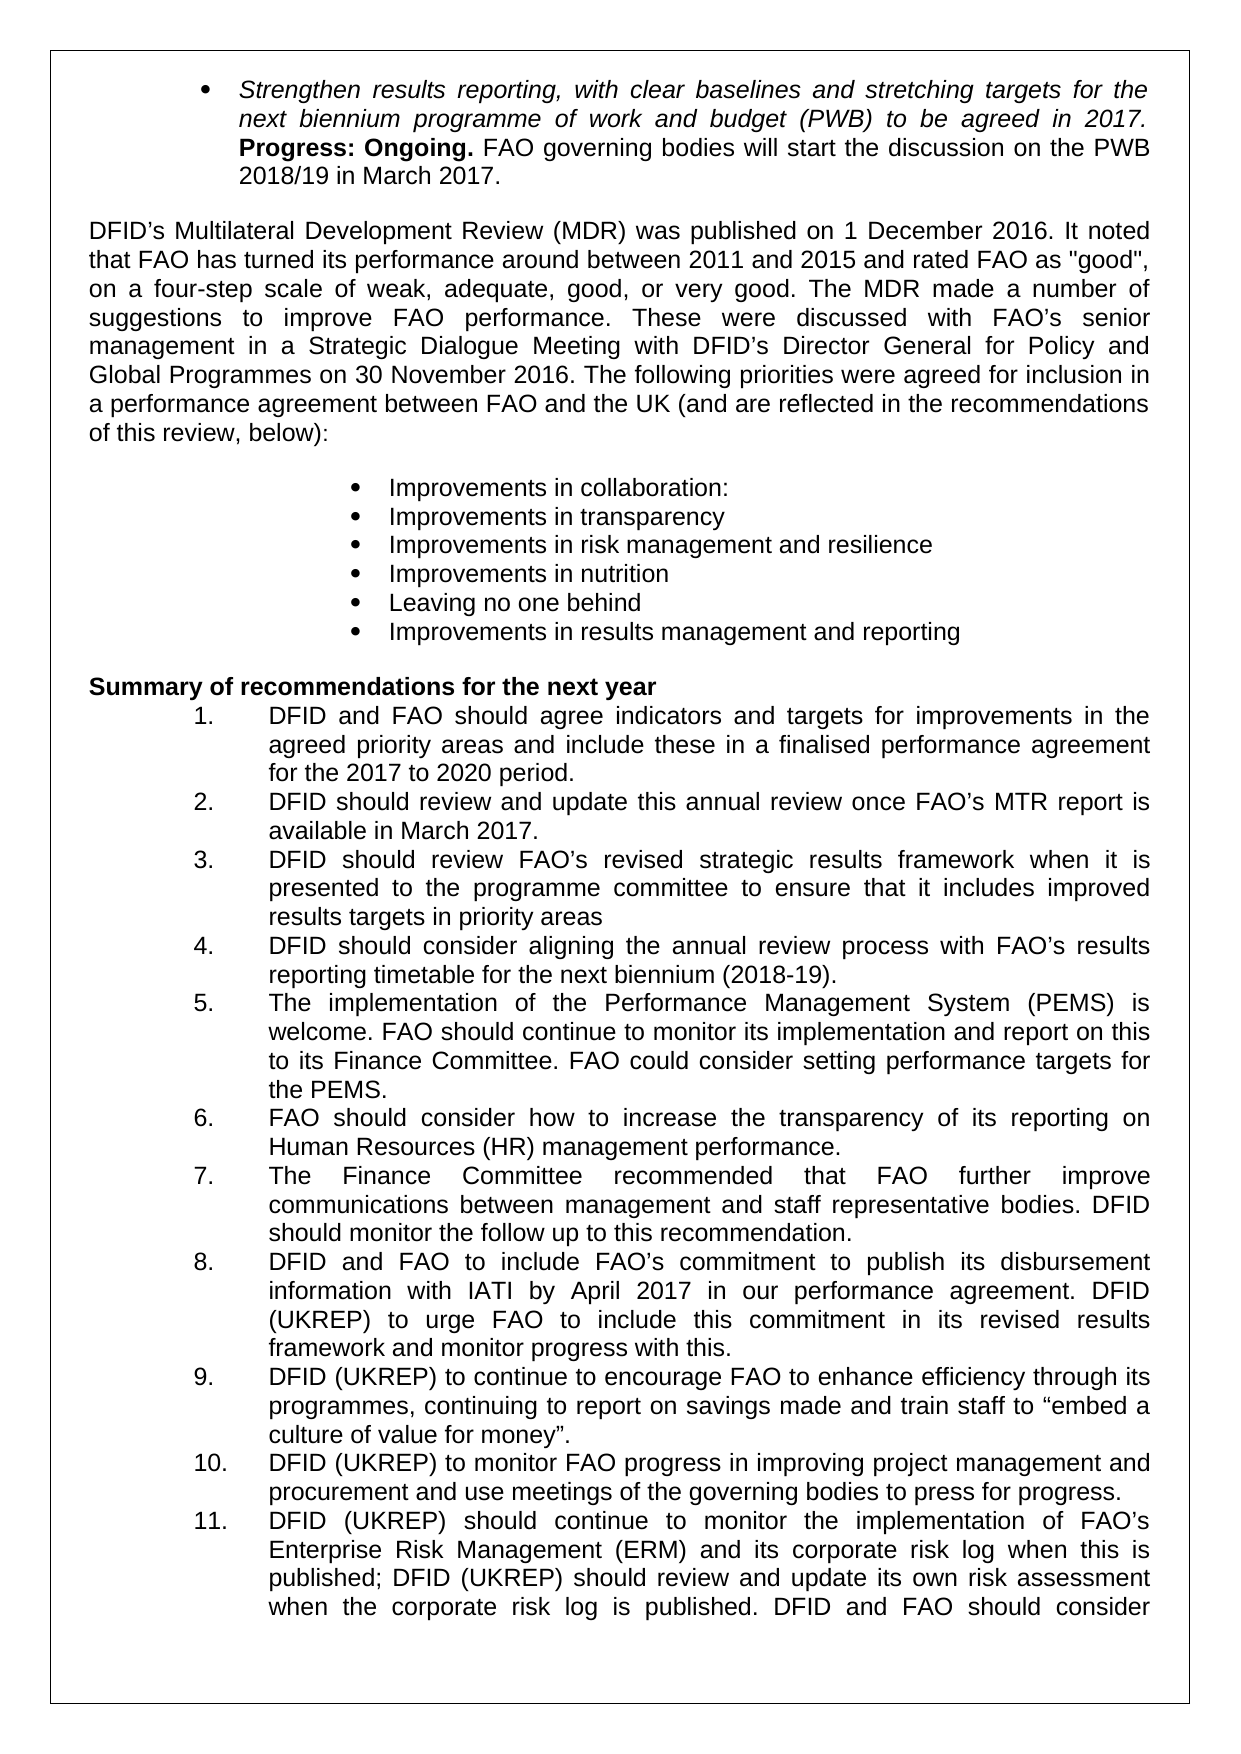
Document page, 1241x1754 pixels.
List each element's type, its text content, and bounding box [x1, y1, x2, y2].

list DFID and FAO to include FAO’s commitment to publish its disbursement information with IATI by April 2017 in our performance agreement. DFID (UKREP) to urge FAO to include this commitment in its revised results framework and monitor progress with this. [193, 1247, 1152, 1362]
list Improvements in results management and reporting [351, 617, 1152, 646]
list DFID (UKREP) should continue to monitor the implementation of FAO’s Enterprise Risk Management (ERM) and its corporate risk log when this is published; DFID (UKREP) should review and update its own risk assessment when the corporate risk log is published. DFID and FAO should consider [193, 1506, 1152, 1621]
list The implementation of the Performance Management System (PEMS) is welcome. FAO should continue to monitor its implementation and report on this to its Finance Committee. FAO could consider setting performance targets for the PEMS. [193, 988, 1152, 1103]
text Summary of recommendations for the next year [89, 672, 1152, 701]
list DFID and FAO should agree indicators and targets for improvements in the agreed priority areas and include these in a finalised performance agreement for the 2017 to 2020 period. [193, 701, 1152, 787]
list Leaving no one behind [351, 588, 1152, 617]
text DFID’s Multilateral Development Review (MDR) was published on 1 December 2016. It noted that FAO has turned its performance around between 2011 and 2015 and rated FAO as "good", on a four-step scale of weak, adequate, good, or very good. The MDR made a number of suggestions to improve FAO performance. These were discussed with FAO’s senior management in a Strategic Dialogue Meeting with DFID’s Director General for Policy and Global Programmes on 30 November 2016. The following priorities were agreed for inclusion in a performance agreement between FAO and the UK (and are reflected in the recommendations of this review, below): [89, 216, 1152, 446]
list DFID (UKREP) to monitor FAO progress in improving project management and procurement and use meetings of the governing bodies to press for progress. [193, 1448, 1152, 1506]
list DFID should review and update this annual review once FAO’s MTR report is available in March 2017. [193, 787, 1152, 845]
list The Finance Committee recommended that FAO further improve communications between management and staff representative bodies. DFID should monitor the follow up to this recommendation. [193, 1161, 1152, 1247]
list FAO should consider how to increase the transparency of its reporting on Human Resources (HR) management performance. [193, 1103, 1152, 1161]
list DFID should consider aligning the annual review process with FAO’s results reporting timetable for the next biennium (2018-19). [193, 931, 1152, 988]
list Improvements in collaboration: [351, 473, 1152, 502]
list Improvements in risk management and resilience [351, 530, 1152, 559]
list Improvements in nutrition [351, 559, 1152, 588]
list Improvements in transparency [351, 502, 1152, 530]
list DFID (UKREP) to continue to encourage FAO to enhance efficiency through its programmes, continuing to report on savings made and train staff to “embed a culture of value for money”. [193, 1362, 1152, 1448]
list Strengthen results reporting, with clear baselines and stretching targets for the next biennium programme of work and budget (PWB) to be agreed in 2017. Progress: Ongoing. FAO governing bodies will start the discussion on the PWB 2018/19 in March 2017. [201, 75, 1152, 190]
list DFID should review FAO’s revised strategic results framework when it is presented to the programme committee to ensure that it includes improved results targets in priority areas [193, 845, 1152, 931]
